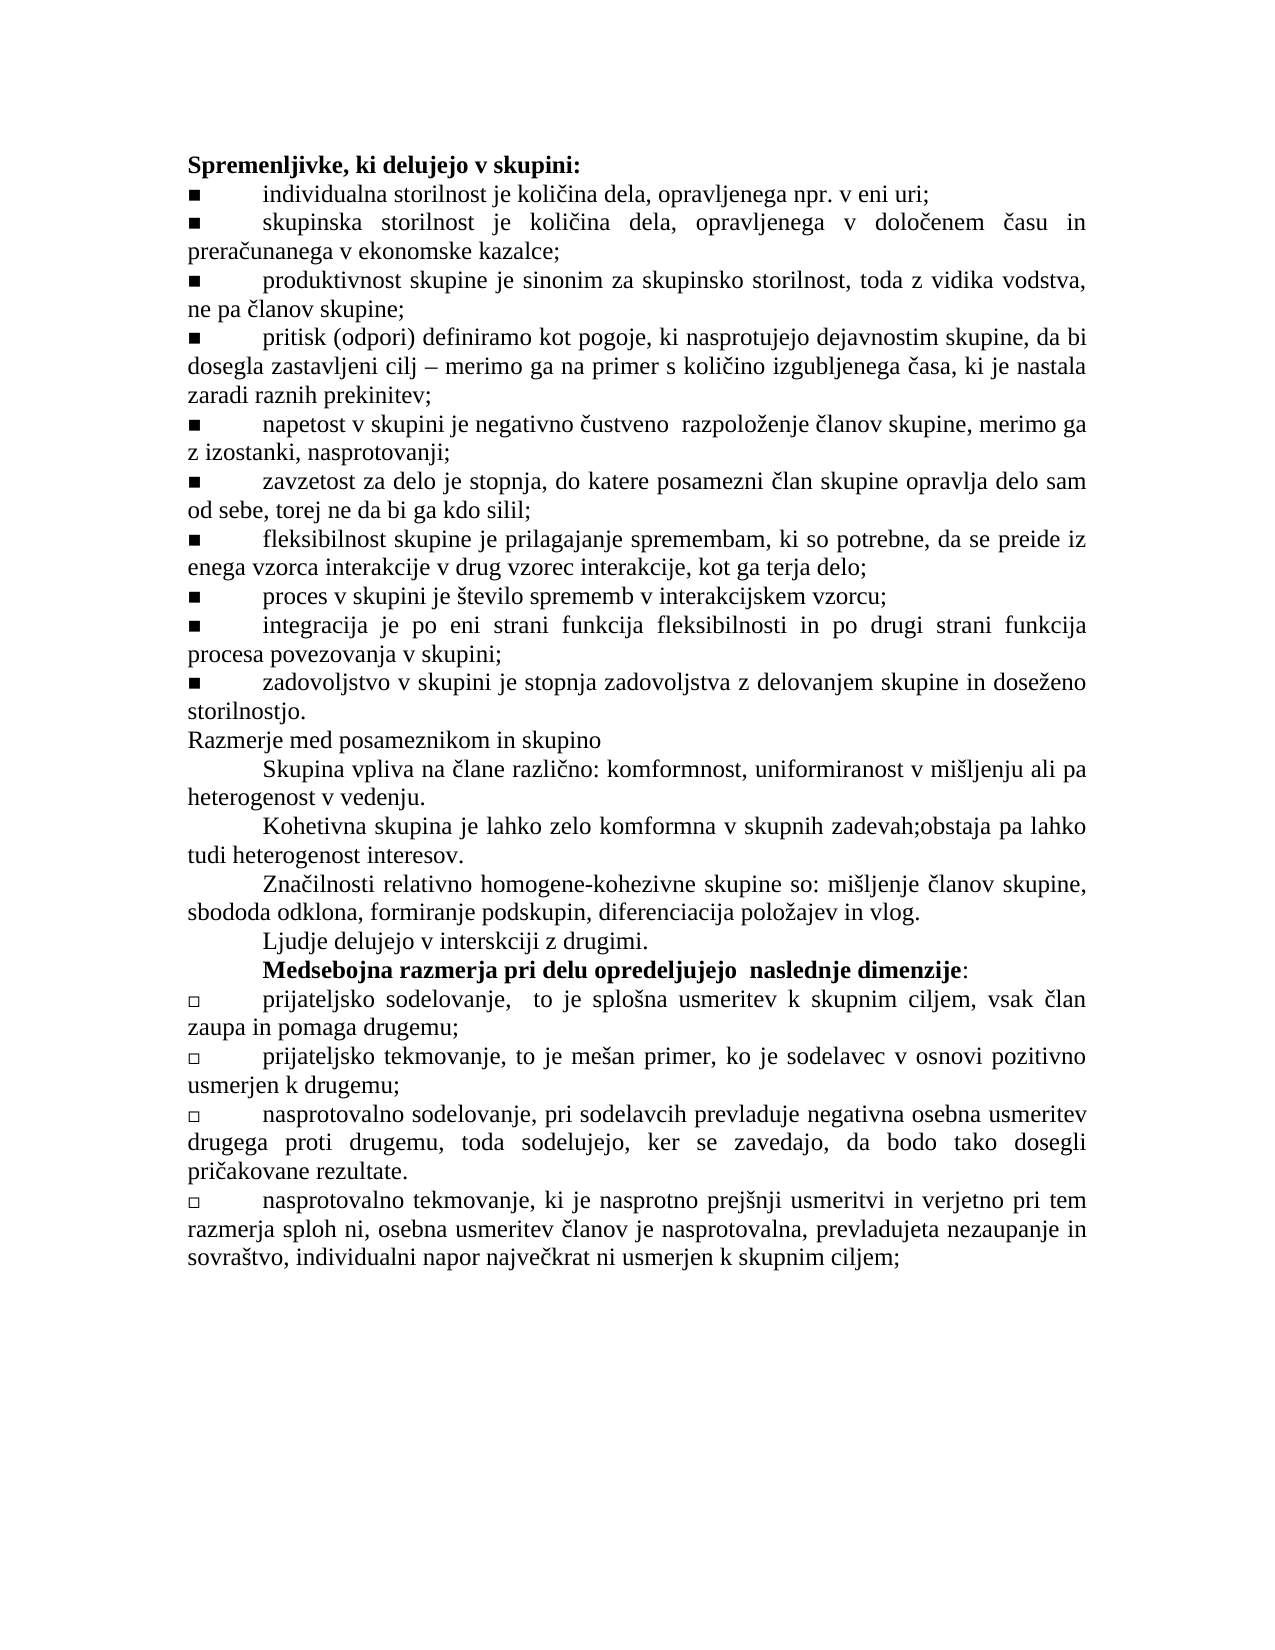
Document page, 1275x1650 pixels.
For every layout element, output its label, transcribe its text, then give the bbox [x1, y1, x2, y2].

text Spremenljivke, ki delujejo v skupini: [187, 150, 1087, 179]
list zadovoljstvo v skupini je stopnja zadovoljstva z delovanjem skupine in doseženo storilnostjo. [187, 667, 1087, 725]
list prijateljsko tekmovanje, to je mešan primer, ko je sodelavec v osnovi pozitivno usmerjen k drugemu; [187, 1041, 1087, 1099]
list prijateljsko sodelovanje, to je splošna usmeritev k skupnim ciljem, vsak član zaupa in pomaga drugemu; [187, 984, 1087, 1041]
list nasprotovalno tekmovanje, ki je nasprotno prejšnji usmeritvi in verjetno pri tem razmerja sploh ni, osebna usmeritev članov je nasprotovalna, prevladujeta nezaupanje in sovraštvo, individualni napor največkrat ni usmerjen k skupnim ciljem; [187, 1185, 1087, 1271]
list individualna storilnost je količina dela, opravljenega npr. v eni uri; [187, 179, 1087, 207]
list integracija je po eni strani funkcija fleksibilnosti in po drugi strani funkcija procesa povezovanja v skupini; [187, 610, 1087, 667]
list napetost v skupini je negativno čustveno razpoloženje članov skupine, merimo ga z izostanki, nasprotovanji; [187, 409, 1087, 466]
text Značilnosti relativno homogene-kohezivne skupine so: mišljenje članov skupine, sbododa odklona, formiranje podskupin, diferenciacija položajev in vlog. [187, 869, 1087, 926]
list fleksibilnost skupine je prilagajanje spremembam, ki so potrebne, da se preide iz enega vzorca interakcije v drug vzorec interakcije, kot ga terja delo; [187, 524, 1087, 581]
list nasprotovalno sodelovanje, pri sodelavcih prevladuje negativna osebna usmeritev drugega proti drugemu, toda sodelujejo, ker se zavedajo, da bodo tako dosegli pričakovane rezultate. [187, 1099, 1087, 1185]
list produktivnost skupine je sinonim za skupinsko storilnost, toda z vidika vodstva, ne pa članov skupine; [187, 265, 1087, 322]
list skupinska storilnost je količina dela, opravljenega v določenem času in preračunanega v ekonomske kazalce; [187, 207, 1087, 265]
text Skupina vpliva na člane različno: komformnost, uniformiranost v mišljenju ali pa heterogenost v vedenju. [187, 754, 1087, 811]
list zavzetost za delo je stopnja, do katere posamezni član skupine opravlja delo sam od sebe, torej ne da bi ga kdo silil; [187, 466, 1087, 524]
text Razmerje med posameznikom in skupino [187, 725, 1087, 754]
list proces v skupini je število sprememb v interakcijskem vzorcu; [187, 581, 1087, 610]
text Kohetivna skupina je lahko zelo komformna v skupnih zadevah;obstaja pa lahko tudi heterogenost interesov. [187, 811, 1087, 869]
text Medsebojna razmerja pri delu opredeljujejo naslednje dimenzije: [187, 955, 1087, 984]
text Ljudje delujejo v interskciji z drugimi. [187, 926, 1087, 955]
list pritisk (odpori) definiramo kot pogoje, ki nasprotujejo dejavnostim skupine, da bi dosegla zastavljeni cilj – merimo ga na primer s količino izgubljenega časa, ki je nastala zaradi raznih prekinitev; [187, 322, 1087, 409]
